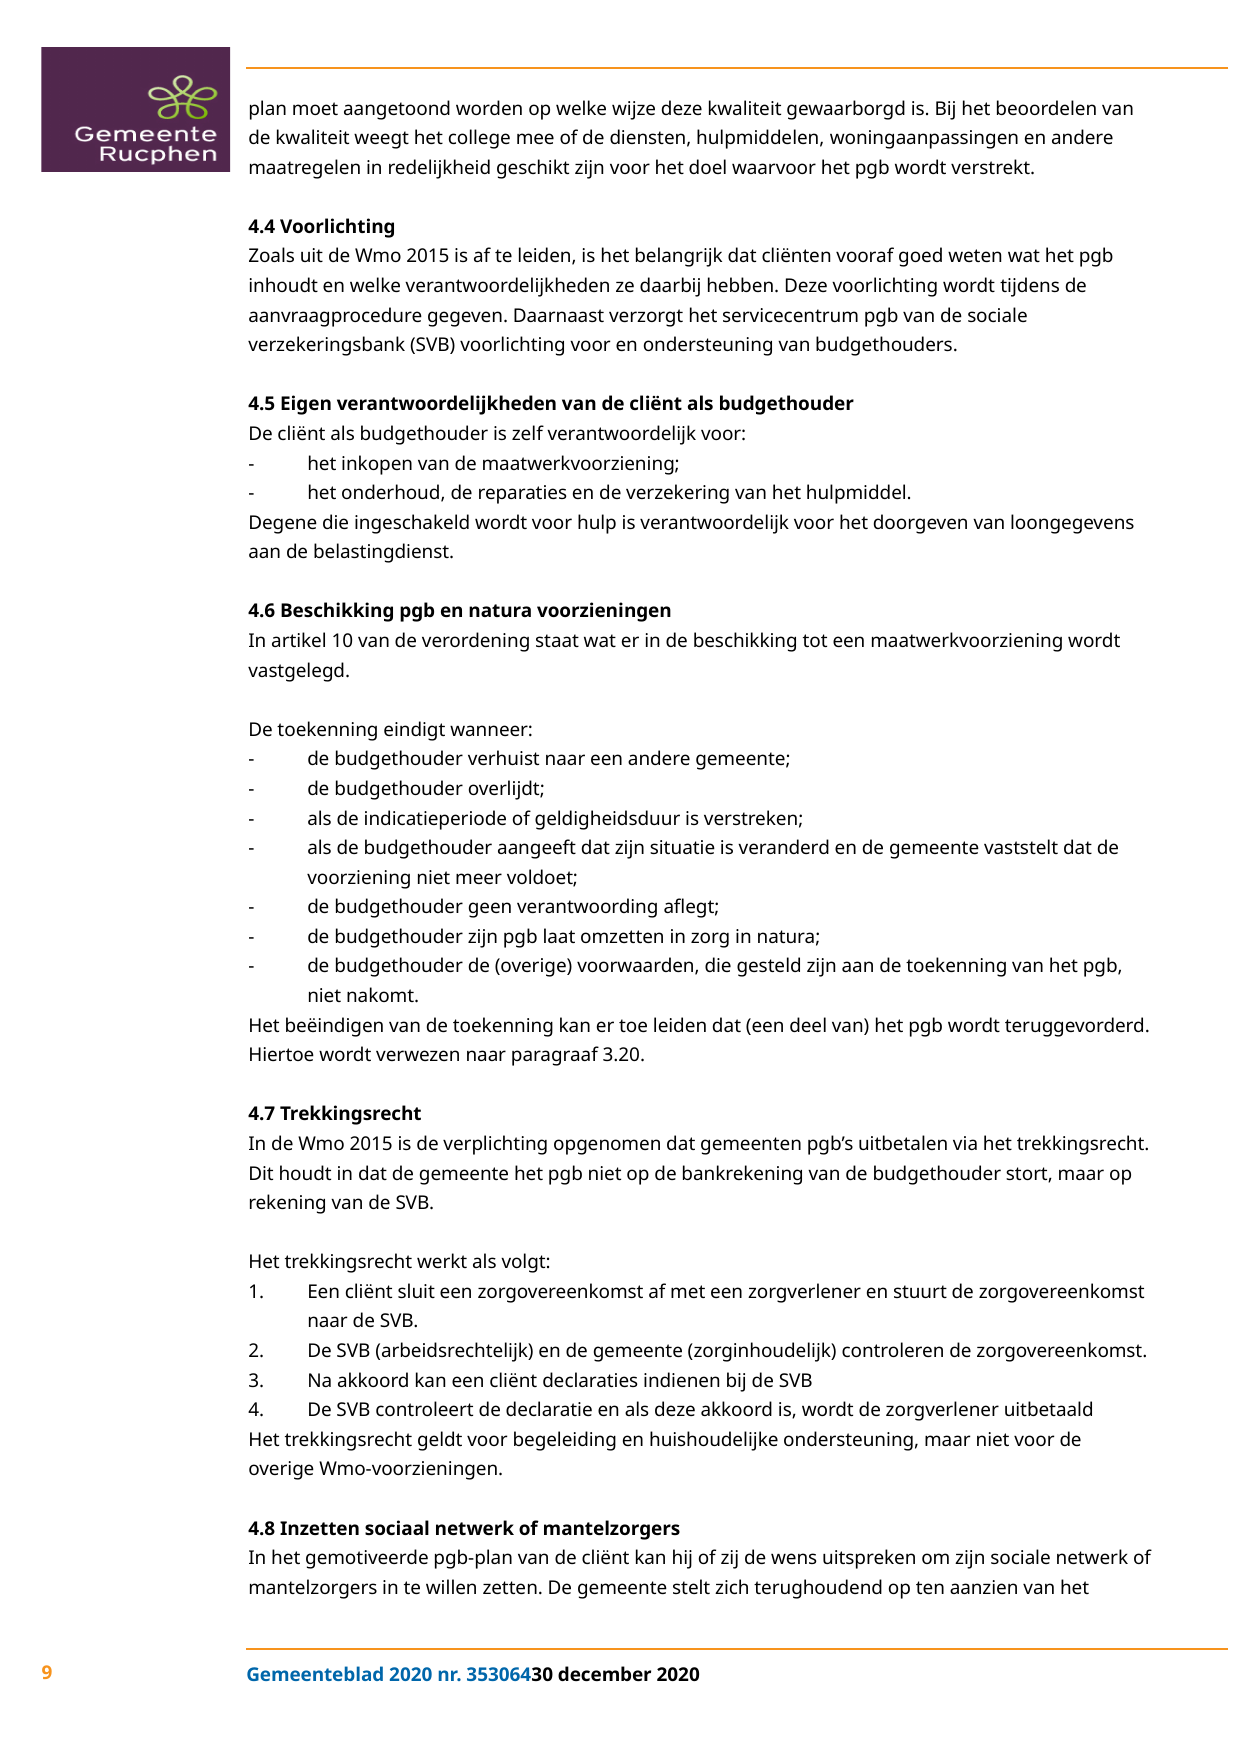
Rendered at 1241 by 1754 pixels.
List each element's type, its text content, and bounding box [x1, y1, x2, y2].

text Het trekkingsrecht geldt voor begeleiding en huishoudelijke ondersteuning, maar niet voor de overige Wmo-voorzieningen. [248, 1426, 1152, 1481]
text Zoals uit de Wmo 2015 is af te leiden, is het belangrijk dat cliënten vooraf goed weten wat het pgb inhoudt en welke verantwoordelijkheden ze daarbij hebben. Deze voorlichting wordt tijdens de aanvraagprocedure gegeven. Daarnaast verzorgt het servicecentrum pgb van de sociale verzekeringsbank (SVB) voorlichting voor en ondersteuning van budgethouders. [248, 243, 1152, 357]
text 4.7 Trekkingsrecht [248, 1101, 1152, 1126]
text plan moet aangetoond worden op welke wijze deze kwaliteit gewaarborgd is. Bij het beoordelen van de kwaliteit weegt het college mee of de diensten, hulpmiddelen, woningaanpassingen en andere maatregelen in redelijkheid geschikt zijn voor het doel waarvoor het pgb wordt verstrekt. [248, 95, 1152, 180]
text 4.6 Beschikking pgb en natura voorzieningen [248, 598, 1152, 623]
text De cliënt als budgethouder is zelf verantwoordelijk voor: [248, 420, 1152, 446]
list Na akkoord kan een cliënt declaraties indienen bij de SVB [248, 1367, 1152, 1393]
text De toekenning eindigt wanneer: [248, 716, 1152, 742]
text In de Wmo 2015 is de verplichting opgenomen dat gemeenten pgb’s uitbetalen via het trekkingsrecht. Dit houdt in dat de gemeente het pgb niet op de bankrekening van de budgethouder stort, maar op rekening van de SVB. [248, 1130, 1152, 1215]
text Het beëindigen van de toekenning kan er toe leiden dat (een deel van) het pgb wordt teruggevorderd. Hiertoe wordt verwezen naar paragraaf 3.20. [248, 1012, 1152, 1067]
text 4.5 Eigen verantwoordelijkheden van de cliënt als budgethouder [248, 391, 1152, 416]
list de budgethouder geen verantwoording aflegt; [248, 893, 1152, 919]
text Het trekkingsrecht werkt als volgt: [248, 1248, 1152, 1274]
list de budgethouder zijn pgb laat omzetten in zorg in natura; [248, 923, 1152, 949]
text Degene die ingeschakeld wordt voor hulp is verantwoordelijk voor het doorgeven van loongegevens aan de belastingdienst. [248, 509, 1152, 564]
list als de indicatieperiode of geldigheidsduur is verstreken; [248, 805, 1152, 831]
list de budgethouder verhuist naar een andere gemeente; [248, 746, 1152, 771]
list Een cliënt sluit een zorgovereenkomst af met een zorgverlener en stuurt de zorgovereenkomst naar de SVB. [248, 1278, 1152, 1333]
list als de budgethouder aangeeft dat zijn situatie is veranderd en de gemeente vaststelt dat de voorziening niet meer voldoet; [248, 834, 1152, 890]
picture [41, 47, 231, 172]
text In artikel 10 van de verordening staat wat er in de beschikking tot een maatwerkvoorziening wordt vastgelegd. [248, 627, 1152, 683]
list het inkopen van de maatwerkvoorziening; [248, 450, 1152, 476]
text 4.4 Voorlichting [248, 213, 1152, 239]
text In het gemotiveerde pgb-plan van de cliënt kan hij of zij de wens uitspreken om zijn sociale netwerk of mantelzorgers in te willen zetten. De gemeente stelt zich terughoudend op ten aanzien van het [248, 1544, 1152, 1600]
list De SVB controleert de declaratie en als deze akkoord is, wordt de zorgverlener uitbetaald [248, 1396, 1152, 1422]
list het onderhoud, de reparaties en de verzekering van het hulpmiddel. [248, 479, 1152, 505]
list de budgethouder de (overige) voorwaarden, die gesteld zijn aan de toekenning van het pgb, niet nakomt. [248, 953, 1152, 1008]
list de budgethouder overlijdt; [248, 775, 1152, 801]
text 4.8 Inzetten sociaal netwerk of mantelzorgers [248, 1515, 1152, 1541]
list De SVB (arbeidsrechtelijk) en de gemeente (zorginhoudelijk) controleren de zorgovereenkomst. [248, 1337, 1152, 1363]
